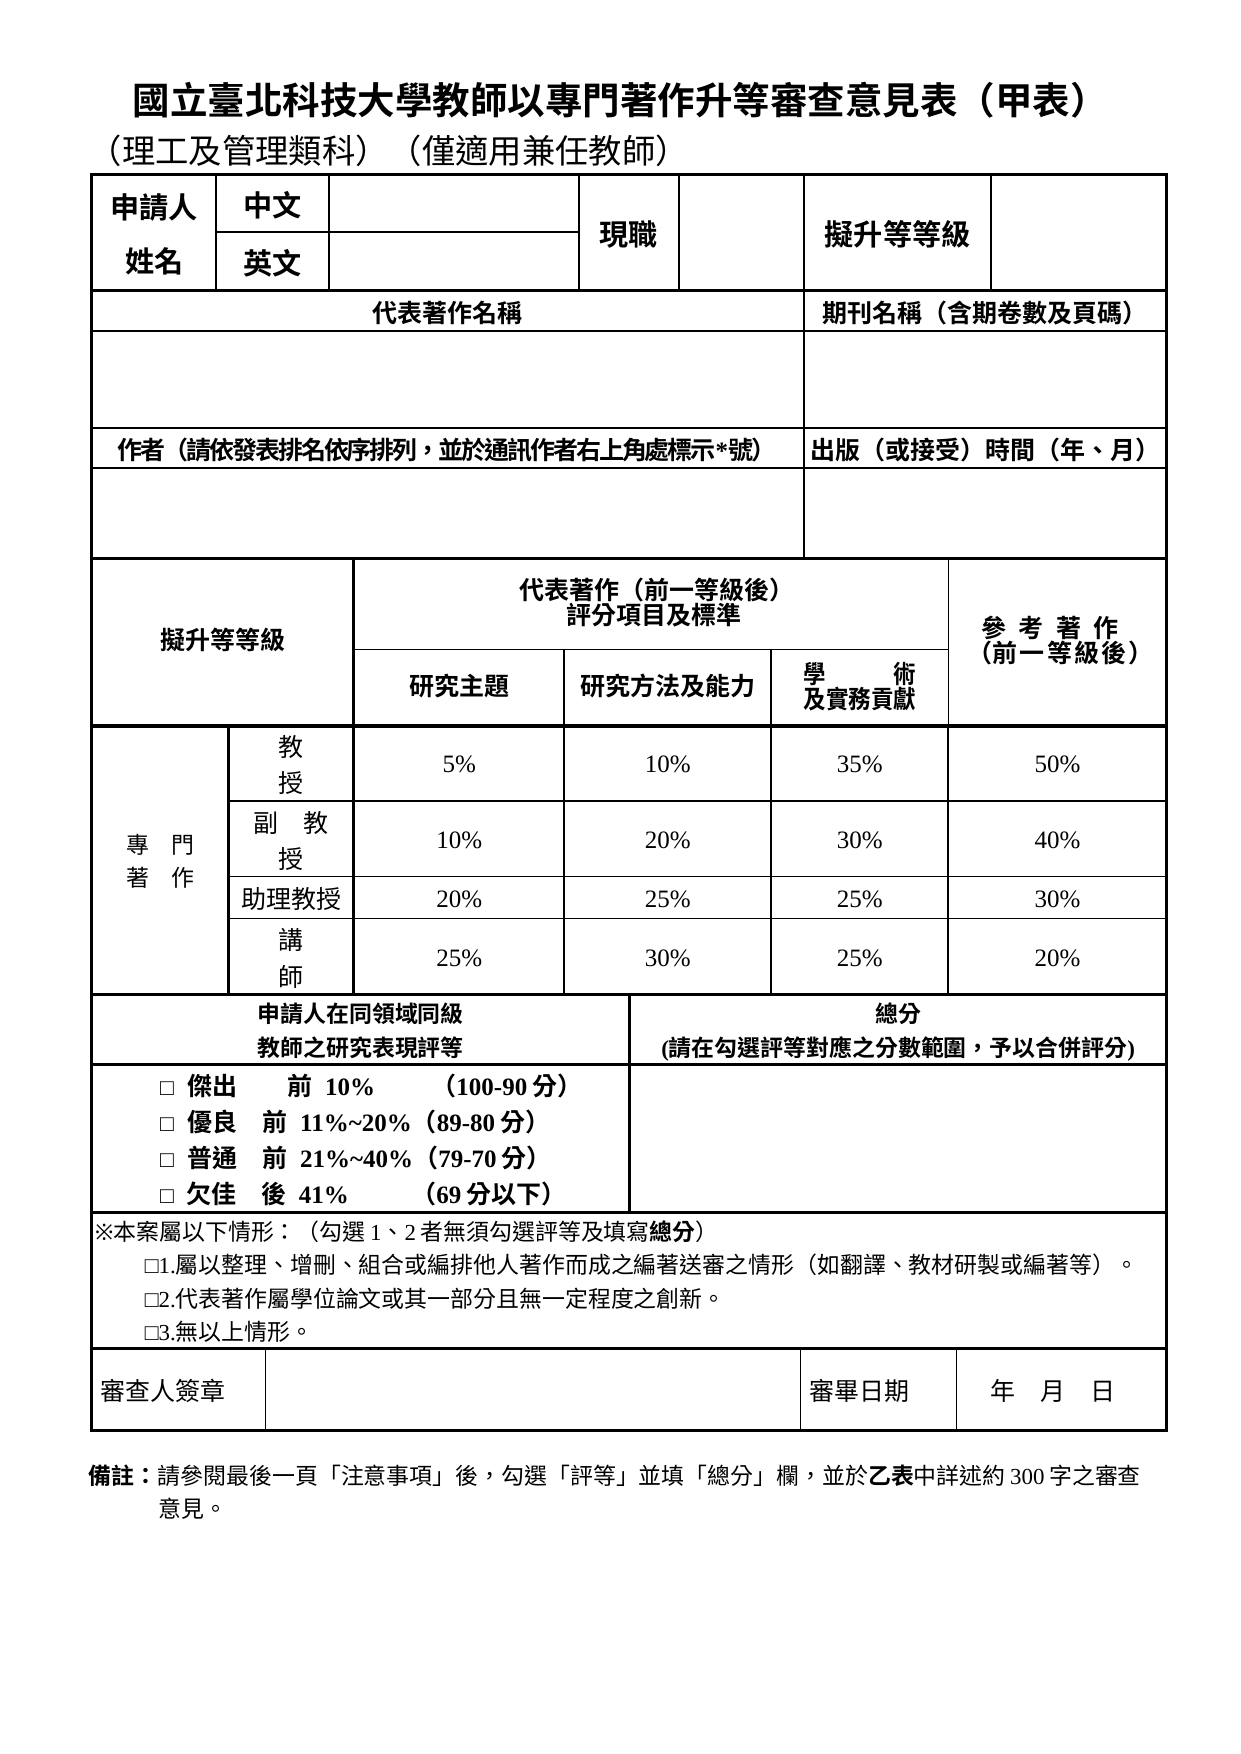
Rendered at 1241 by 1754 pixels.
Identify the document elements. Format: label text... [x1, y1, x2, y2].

table_cell ※本案屬以下情形：（勾選1、2者無須勾選評等及填寫總分） □1.屬以整理、增刪、組合或編排他人著作而成之編著送審之情形（如翻譯、教材研製或編著等）。 □2.代表著作屬學位論文或其一部分且無一定程度之創新。 □3.無以上情形。 [93, 1214, 1165, 1347]
table_cell 20% [565, 802, 770, 876]
table_cell 出版（或接受）時間（年、月） [805, 429, 1165, 467]
table_cell 代表著作（前一等級後） 評分項目及標準 [355, 560, 948, 648]
table_cell 25% [772, 877, 947, 918]
table_cell 總分 (請在勾選評等對應之分數範圍，予以合併評分) [631, 996, 1165, 1063]
table_cell [93, 332, 803, 427]
table_header [992, 176, 1165, 289]
table_cell 25% [772, 919, 947, 993]
table_cell 30% [949, 877, 1165, 918]
table_cell 擬升等等級 [93, 560, 352, 724]
text （理工及管理類科）（僅適用兼任教師） [89, 125, 1152, 173]
table_cell 教 授 [230, 728, 352, 800]
table_header [680, 176, 803, 289]
table_header 申請人 姓名 [93, 176, 215, 289]
text 國立臺北科技大學教師以專門著作升等審查意見表（甲表） [89, 71, 1152, 125]
table_cell [266, 1350, 800, 1428]
table_cell 25% [565, 877, 770, 918]
table_cell 申請人在同領域同級 教師之研究表現評等 [93, 996, 628, 1063]
table_cell □ 傑出 前 10% （100-90分） □ 優良 前 11%~20%（89-80分） □ 普通 前 21%~40%（79-70分） □ 欠佳 後 41% （69分以下） [93, 1066, 628, 1211]
table_cell 研究方法及能力 [565, 650, 770, 724]
table_cell 10% [565, 728, 770, 800]
table_cell 英文 [217, 233, 328, 289]
table_cell [631, 1066, 1165, 1211]
table_cell 審畢日期 [801, 1350, 956, 1428]
table_cell [805, 332, 1165, 427]
table_cell 25% [355, 919, 563, 993]
table_cell 參 考 著 作 （前一等級後） [949, 560, 1165, 724]
table_header 現職 [580, 176, 678, 289]
table_header [330, 176, 578, 231]
table_cell 30% [565, 919, 770, 993]
table_cell 學 術 及實務貢獻 [772, 650, 948, 724]
table_cell 代表著作名稱 [93, 292, 803, 330]
table_cell 10% [355, 802, 563, 876]
table_cell 30% [772, 802, 947, 876]
table_cell 年 月 日 [957, 1350, 1165, 1428]
table_cell [330, 233, 578, 289]
table_cell 副 教 授 [230, 802, 352, 876]
table_cell [93, 469, 803, 557]
table_header 中文 [217, 176, 328, 231]
table_cell 助理教授 [230, 877, 352, 918]
table_cell 20% [949, 919, 1165, 993]
table_cell 作者（請依發表排名依序排列，並於通訊作者右上角處標示*號） [93, 429, 803, 467]
table_cell 35% [772, 728, 947, 800]
table_cell 50% [949, 728, 1165, 800]
table_cell 審查人簽章 [93, 1350, 265, 1428]
table_cell 專 門 著 作 [93, 728, 227, 993]
table_cell [805, 469, 1165, 557]
table_cell 期刊名稱（含期卷數及頁碼） [805, 292, 1165, 330]
table_header 擬升等等級 [805, 176, 990, 289]
table_cell 40% [949, 802, 1165, 876]
table_cell 20% [355, 877, 563, 918]
table_cell 5% [355, 728, 563, 800]
text 備註：請參閱最後一頁「注意事項」後，勾選「評等」並填「總分」欄，並於乙表中詳述約300字之審查意見。 [89, 1458, 1152, 1524]
table_cell 講 師 [230, 919, 352, 993]
table_cell 研究主題 [355, 650, 563, 724]
